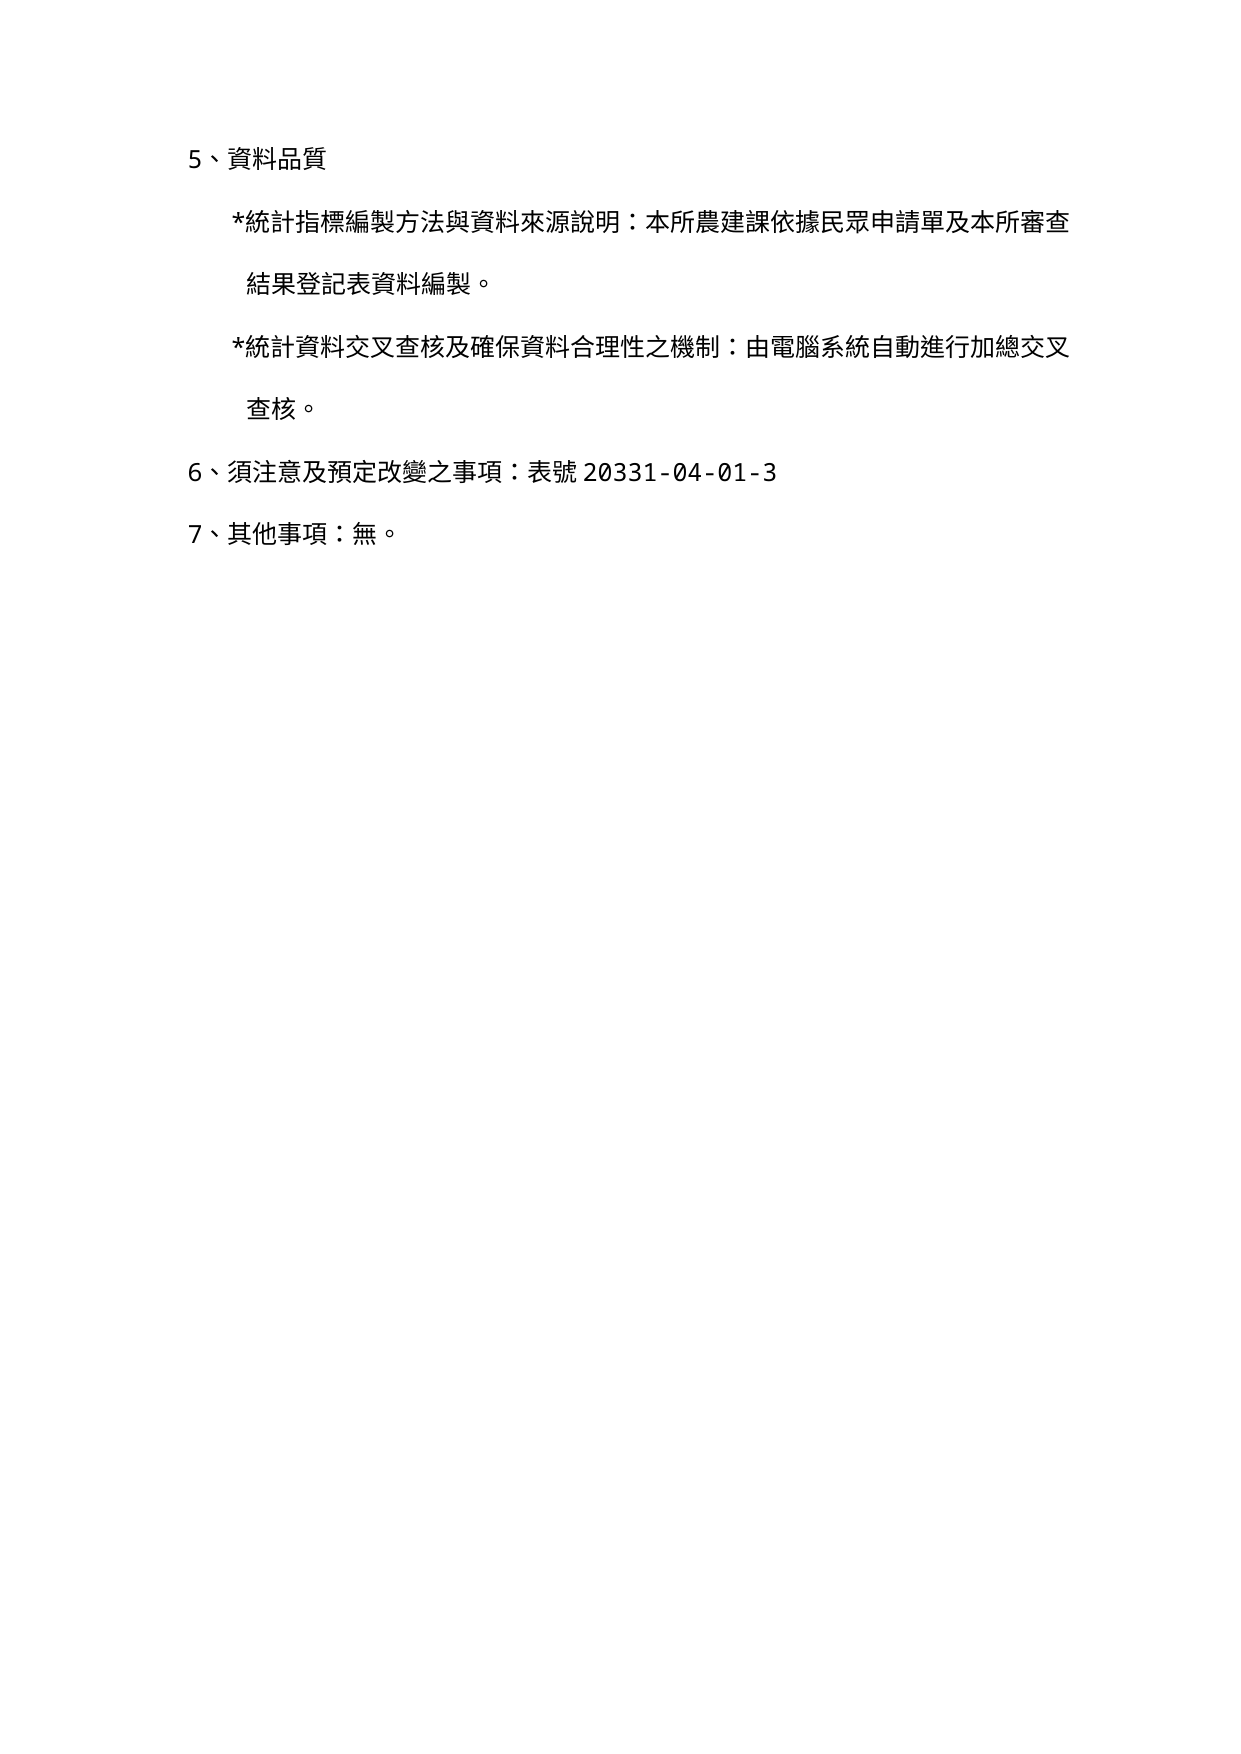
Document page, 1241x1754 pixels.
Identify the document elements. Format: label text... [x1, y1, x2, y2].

list 其他事項：無。 [187, 491, 1087, 554]
list 須注意及預定改變之事項：表號20331-04-01-3 [187, 429, 1087, 491]
list 資料品質 [187, 116, 1087, 179]
list 統計資料交叉查核及確保資料合理性之機制：由電腦系統自動進行加總交叉查核。 [231, 304, 1087, 429]
list 統計指標編製方法與資料來源說明：本所農建課依據民眾申請單及本所審查結果登記表資料編製。 [231, 179, 1087, 304]
